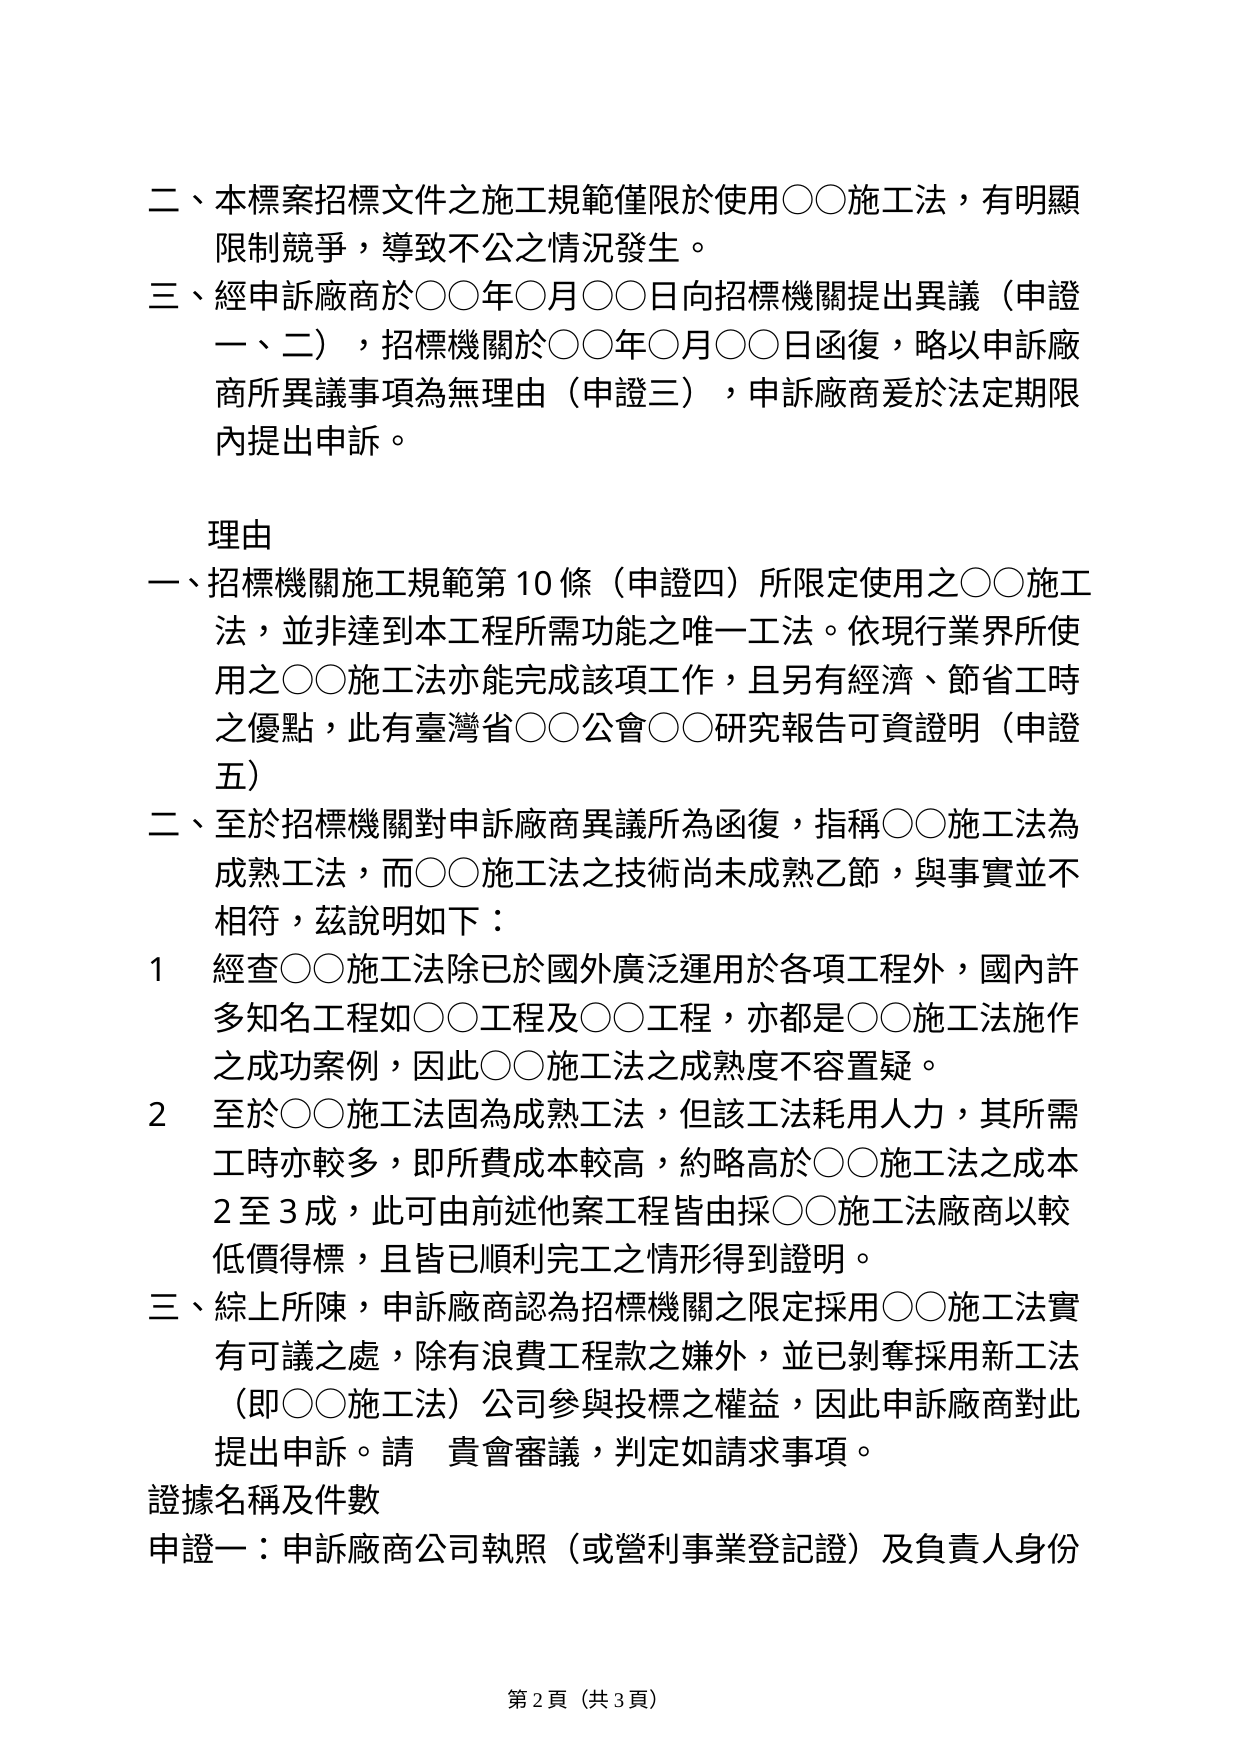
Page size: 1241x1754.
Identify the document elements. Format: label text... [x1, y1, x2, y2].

text 一、招標機關施工規範第10條（申證四）所限定使用之○○施工法，並非達到本工程所需功能之唯一工法。依現行業界所使用之○○施工法亦能完成該項工作，且另有經濟、節省工時之優點，此有臺灣省○○公會○○研究報告可資證明（申證五） [148, 557, 1092, 798]
text 三、綜上所陳，申訴廠商認為招標機關之限定採用○○施工法實有可議之處，除有浪費工程款之嫌外，並已剝奪採用新工法（即○○施工法）公司參與投標之權益，因此申訴廠商對此提出申訴。請 貴會審議，判定如請求事項。 [148, 1281, 1092, 1474]
text 理由 [148, 509, 1092, 557]
text 申證一：申訴廠商公司執照（或營利事業登記證）及負責人身份 [148, 1522, 1092, 1571]
text 證據名稱及件數 [148, 1474, 1092, 1522]
text 二、至於招標機關對申訴廠商異議所為函復，指稱○○施工法為成熟工法，而○○施工法之技術尚未成熟乙節，與事實並不相符，茲說明如下： [148, 798, 1092, 943]
text 三、經申訴廠商於○○年○月○○日向招標機關提出異議（申證一、二），招標機關於○○年○月○○日函復，略以申訴廠商所異議事項為無理由（申證三），申訴廠商爰於法定期限內提出申訴。 [148, 270, 1092, 463]
list 至於○○施工法固為成熟工法，但該工法耗用人力，其所需工時亦較多，即所費成本較高，約略高於○○施工法之成本2至3成，此可由前述他案工程皆由採○○施工法廠商以較低價得標，且皆已順利完工之情形得到證明。 [148, 1088, 1092, 1281]
text 二、本標案招標文件之施工規範僅限於使用○○施工法，有明顯限制競爭，導致不公之情況發生。 [148, 174, 1092, 270]
list 經查○○施工法除已於國外廣泛運用於各項工程外，國內許多知名工程如○○工程及○○工程，亦都是○○施工法施作之成功案例，因此○○施工法之成熟度不容置疑。 [148, 943, 1092, 1088]
